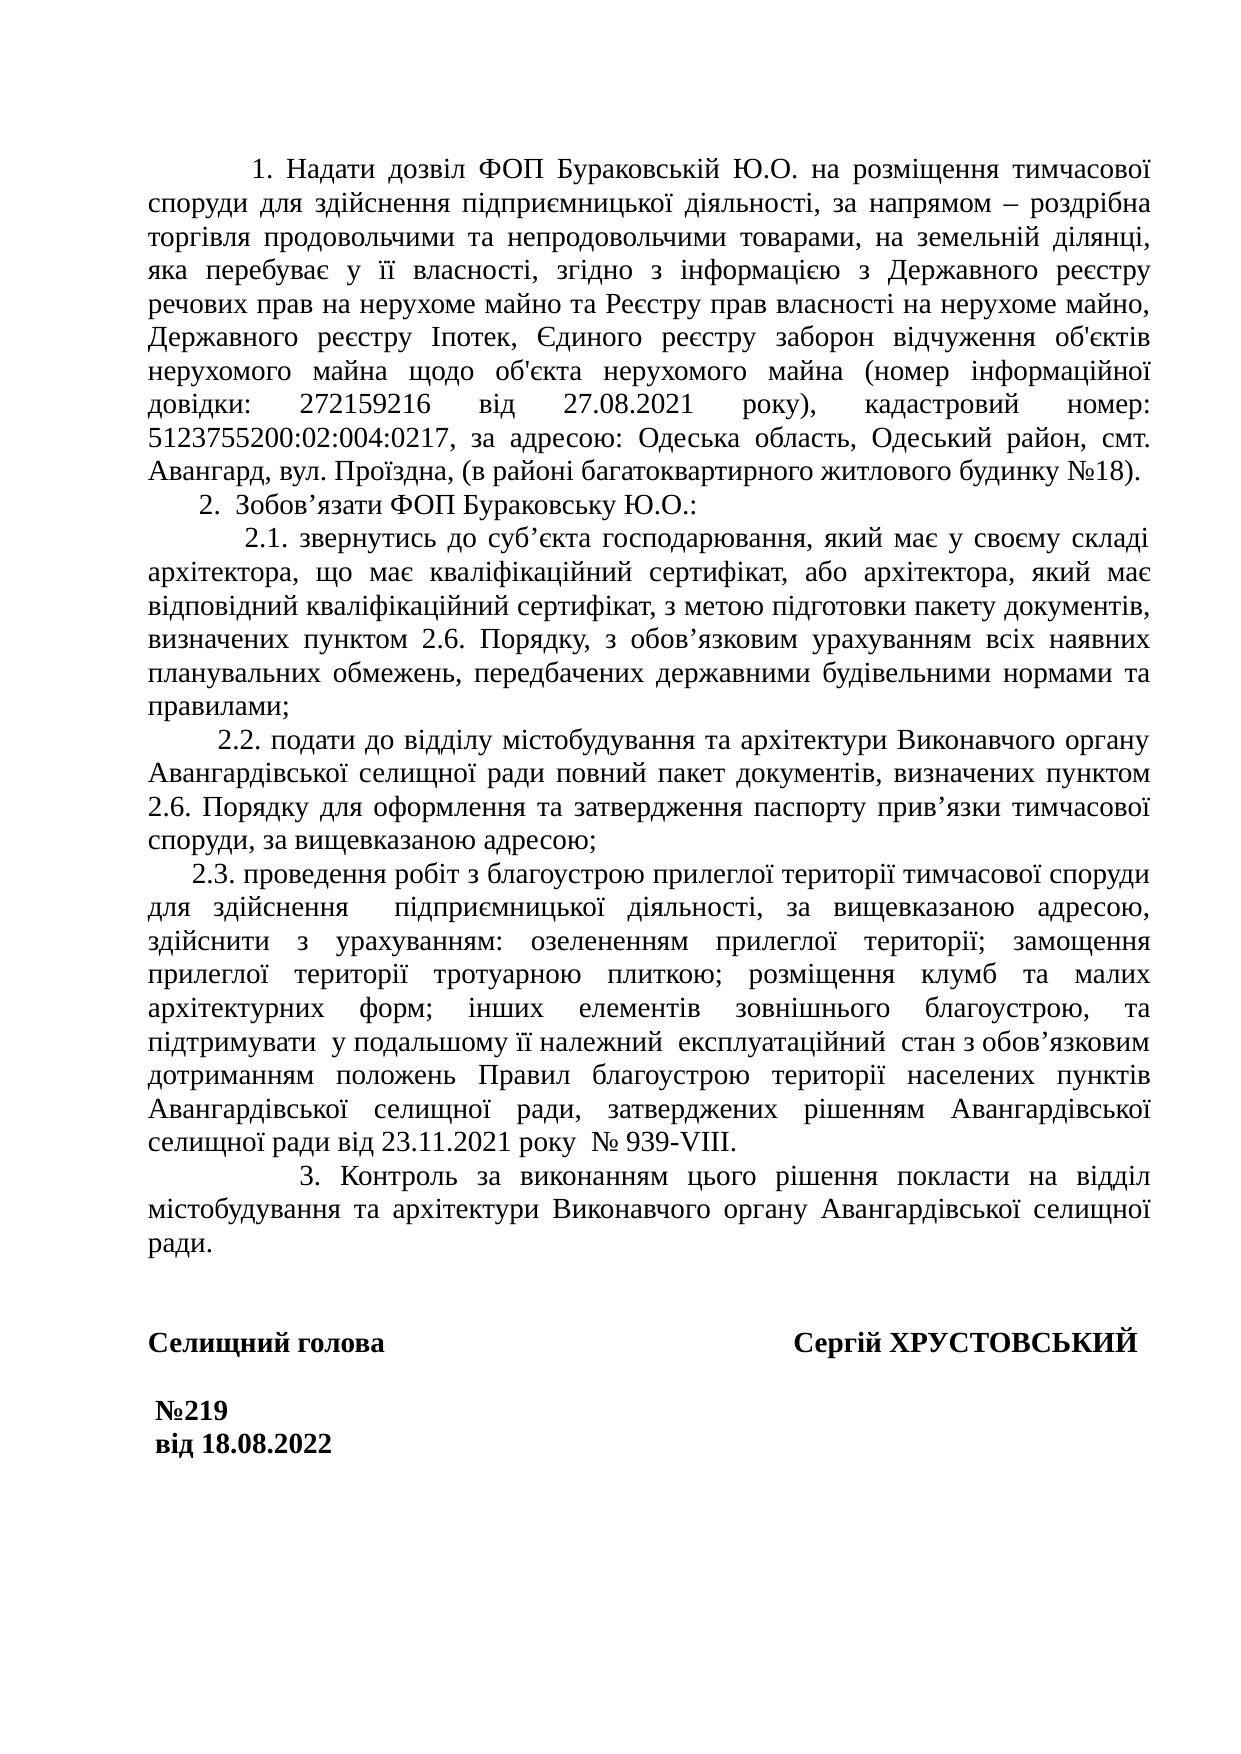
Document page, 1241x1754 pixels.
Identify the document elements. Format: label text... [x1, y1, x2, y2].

text Селищний голова Сергій ХРУСТОВСЬКИЙ [148, 1326, 1152, 1359]
text 2. Зобов’язати ФОП Бураковську Ю.О.: [148, 487, 1152, 521]
text №219 [148, 1393, 1152, 1426]
text 2.2. подати до відділу містобудування та архітектури Виконавчого органу Авангардівської селищної ради повний пакет документів, визначених пунктом 2.6. Порядку для оформлення та затвердження паспорту прив’язки тимчасової споруди, за вищевказаною адресою; [103, 722, 1152, 856]
text від 18.08.2022 [148, 1426, 1152, 1460]
text 2.1. звернутись до суб’єкта господарювання, який має у своєму складі архітектора, що має кваліфікаційний сертифікат, або архітектора, який має відповідний кваліфікаційний сертифікат, з метою підготовки пакету документів, визначених пунктом 2.6. Порядку, з обов’язковим урахуванням всіх наявних планувальних обмежень, передбачених державними будівельними нормами та правилами; [103, 521, 1152, 722]
text 3. Контроль за виконанням цього рішення покласти на відділ містобудування та архітектури Виконавчого органу Авангардівської селищної ради. [148, 1158, 1152, 1258]
text 2.3. проведення робіт з благоустрою прилеглої території тимчасової споруди для здійснення підприємницької діяльності, за вищевказаною адресою, здійснити з урахуванням: озелененням прилеглої території; замощення прилеглої території тротуарною плиткою; розміщення клумб та малих архітектурних форм; інших елементів зовнішнього благоустрою, та підтримувати у подальшому її належний експлуатаційний стан з обов’язковим дотриманням положень Правил благоустрою території населених пунктів Авангардівської селищної ради, затверджених рішенням Авангардівської селищної ради від 23.11.2021 року № 939-VІІІ. [103, 856, 1152, 1158]
text 1. Надати дозвіл ФОП Бураковській Ю.О. на розміщення тимчасової споруди для здійснення підприємницької діяльності, за напрямом – роздрібна торгівля продовольчими та непродовольчими товарами, на земельній ділянці, яка перебуває у її власності, згідно з інформацією з Державного реєстру речових прав на нерухоме майно та Реєстру прав власності на нерухоме майно, Державного реєстру Іпотек, Єдиного реєстру заборон відчуження об'єктів нерухомого майна щодо об'єкта нерухомого майна (номер інформаційної довідки: 272159216 від 27.08.2021 року), кадастровий номер: 5123755200:02:004:0217, за адресою: Одеська область, Одеський район, смт. Авангард, вул. Проїздна, (в районі багатоквартирного житлового будинку №18). [148, 152, 1152, 487]
